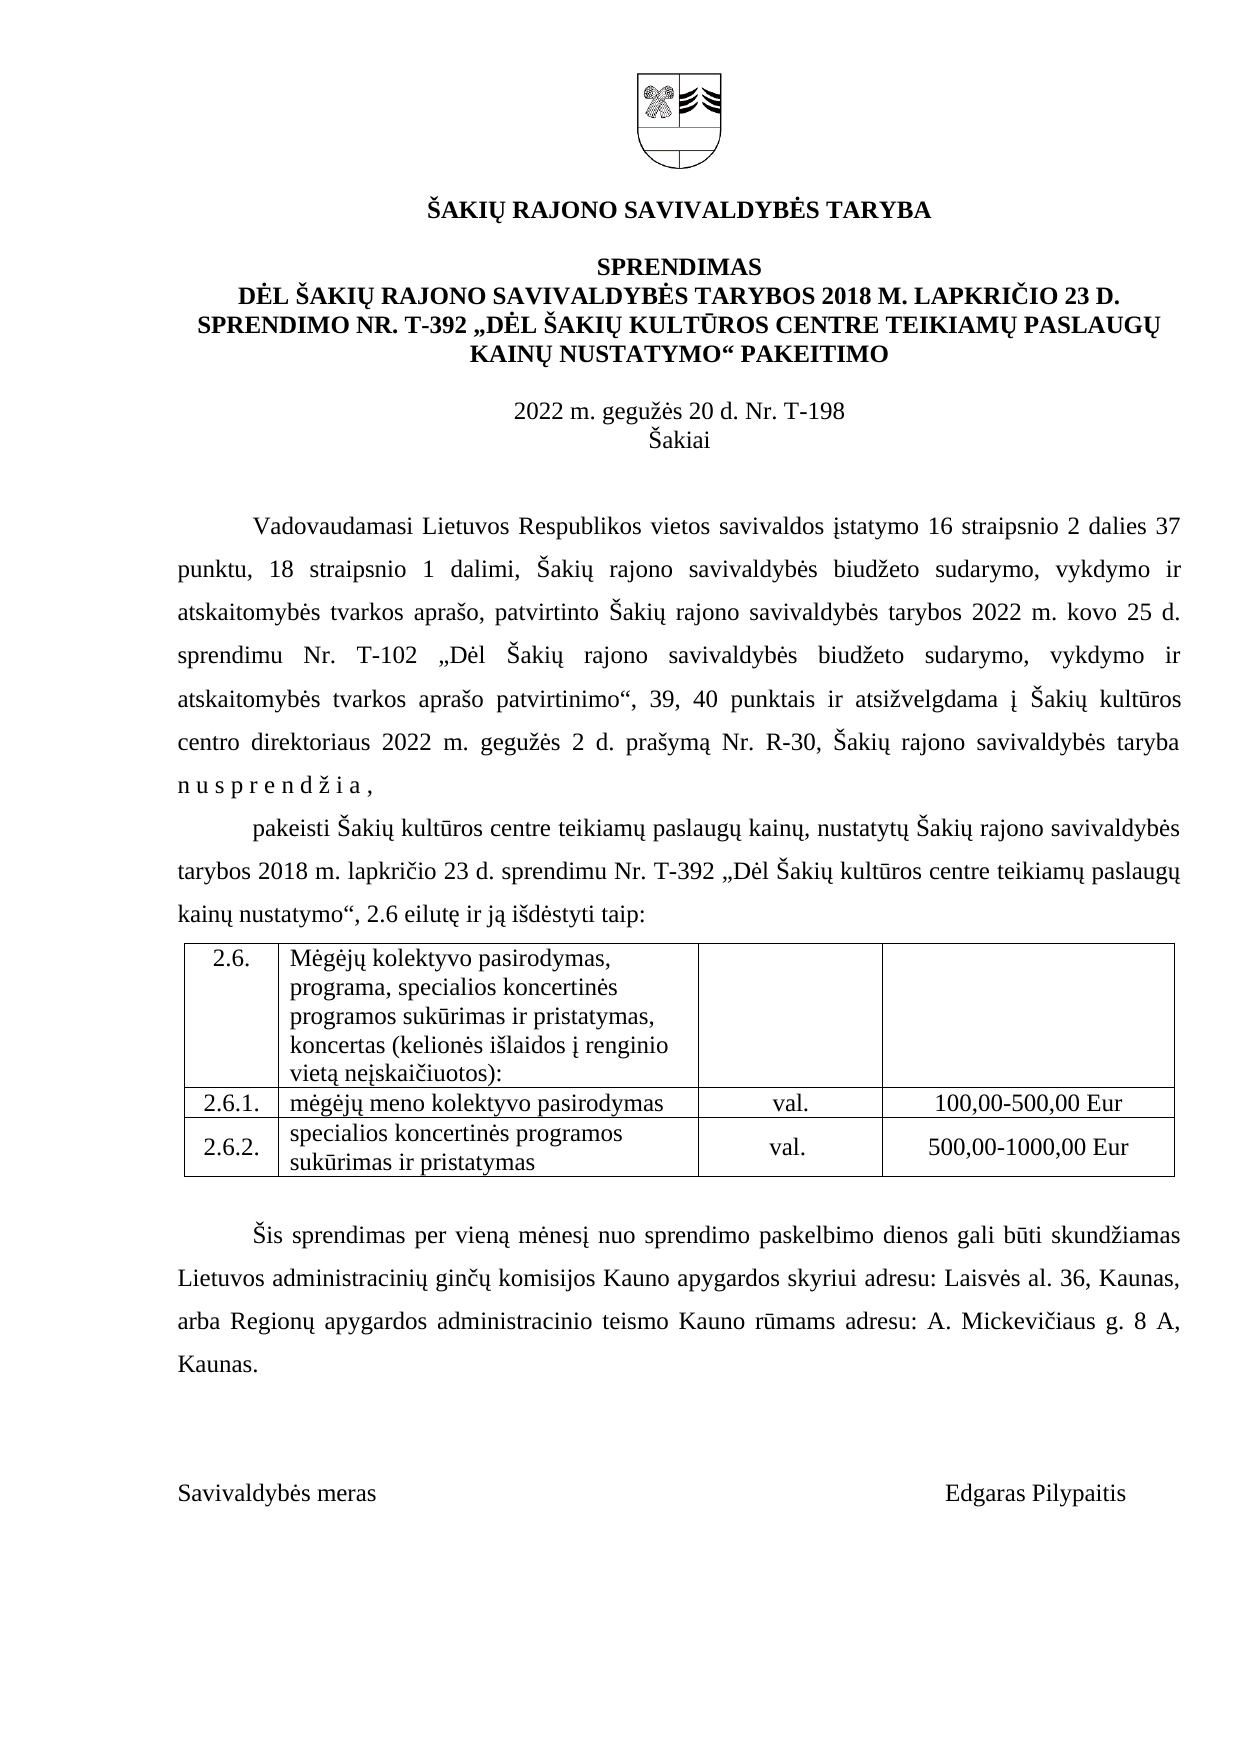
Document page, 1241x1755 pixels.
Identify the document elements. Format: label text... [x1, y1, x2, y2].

table_cell val. [699, 1118, 882, 1176]
table_cell 100,00-500,00 Eur [883, 1088, 1174, 1117]
table_cell 2.6.2. [185, 1118, 278, 1176]
text Savivaldybės meras Edgaras Pilypaitis [177, 1478, 1181, 1507]
text Šakiai [177, 425, 1181, 454]
table_cell val. [699, 1088, 882, 1117]
table_header 2.6. [185, 944, 278, 1087]
subtitle SPRENDIMAS [177, 252, 1181, 281]
text ŠAKIŲ RAJONO SAVIVALDYBĖS TARYBA [177, 195, 1181, 224]
table_cell mėgėjų meno kolektyvo pasirodymas [279, 1088, 698, 1117]
text 2022 m. gegužės 20 d. Nr. T-198 [177, 396, 1181, 425]
table_cell 2.6.1. [185, 1088, 278, 1117]
text Šis sprendimas per vieną mėnesį nuo sprendimo paskelbimo dienos gali būti skundžiamas Lietuvos administracinių ginčų komisijos Kauno apygardos skyriui adresu: Laisvės al. 36, Kaunas, arba Regionų apygardos administracinio teismo Kauno rūmams adresu: A. Mickevičiaus g. 8 A, Kaunas. [177, 1220, 1181, 1378]
table_cell 500,00-1000,00 Eur [883, 1118, 1174, 1176]
table_header Mėgėjų kolektyvo pasirodymas, programa, specialios koncertinės programos sukūrimas ir pristatymas, koncertas (kelionės išlaidos į renginio vietą neįskaičiuotos): [279, 944, 698, 1087]
text Vadovaudamasi Lietuvos Respublikos vietos savivaldos įstatymo 16 straipsnio 2 dalies 37 punktu, 18 straipsnio 1 dalimi, Šakių rajono savivaldybės biudžeto sudarymo, vykdymo ir atskaitomybės tvarkos aprašo, patvirtinto Šakių rajono savivaldybės tarybos 2022 m. kovo 25 d. sprendimu Nr. T-102 „Dėl Šakių rajono savivaldybės biudžeto sudarymo, vykdymo ir atskaitomybės tvarkos aprašo patvirtinimo“, 39, 40 punktais ir atsižvelgdama į Šakių kultūros centro direktoriaus 2022 m. gegužės 2 d. prašymą Nr. R-30, Šakių rajono savivaldybės taryba nusprendžia, [177, 511, 1181, 799]
table_cell specialios koncertinės programos sukūrimas ir pristatymas [279, 1118, 698, 1176]
table_header [883, 944, 1174, 1087]
text DĖL Šakių rajono savivaldybės tarybos 2018 m. lapkričio 23 d. sprendimo Nr. T-392 „DĖL ŠAKIŲ KULTŪROS CENTRE TEIKIAMŲ PASLAUGŲ kainų NUSTATYMO“ pakeitimo [177, 281, 1181, 367]
table_header [699, 944, 882, 1087]
text pakeisti Šakių kultūros centre teikiamų paslaugų kainų, nustatytų Šakių rajono savivaldybės tarybos 2018 m. lapkričio 23 d. sprendimu Nr. T-392 „Dėl Šakių kultūros centre teikiamų paslaugų kainų nustatymo“, 2.6 eilutę ir ją išdėstyti taip: [177, 813, 1181, 928]
